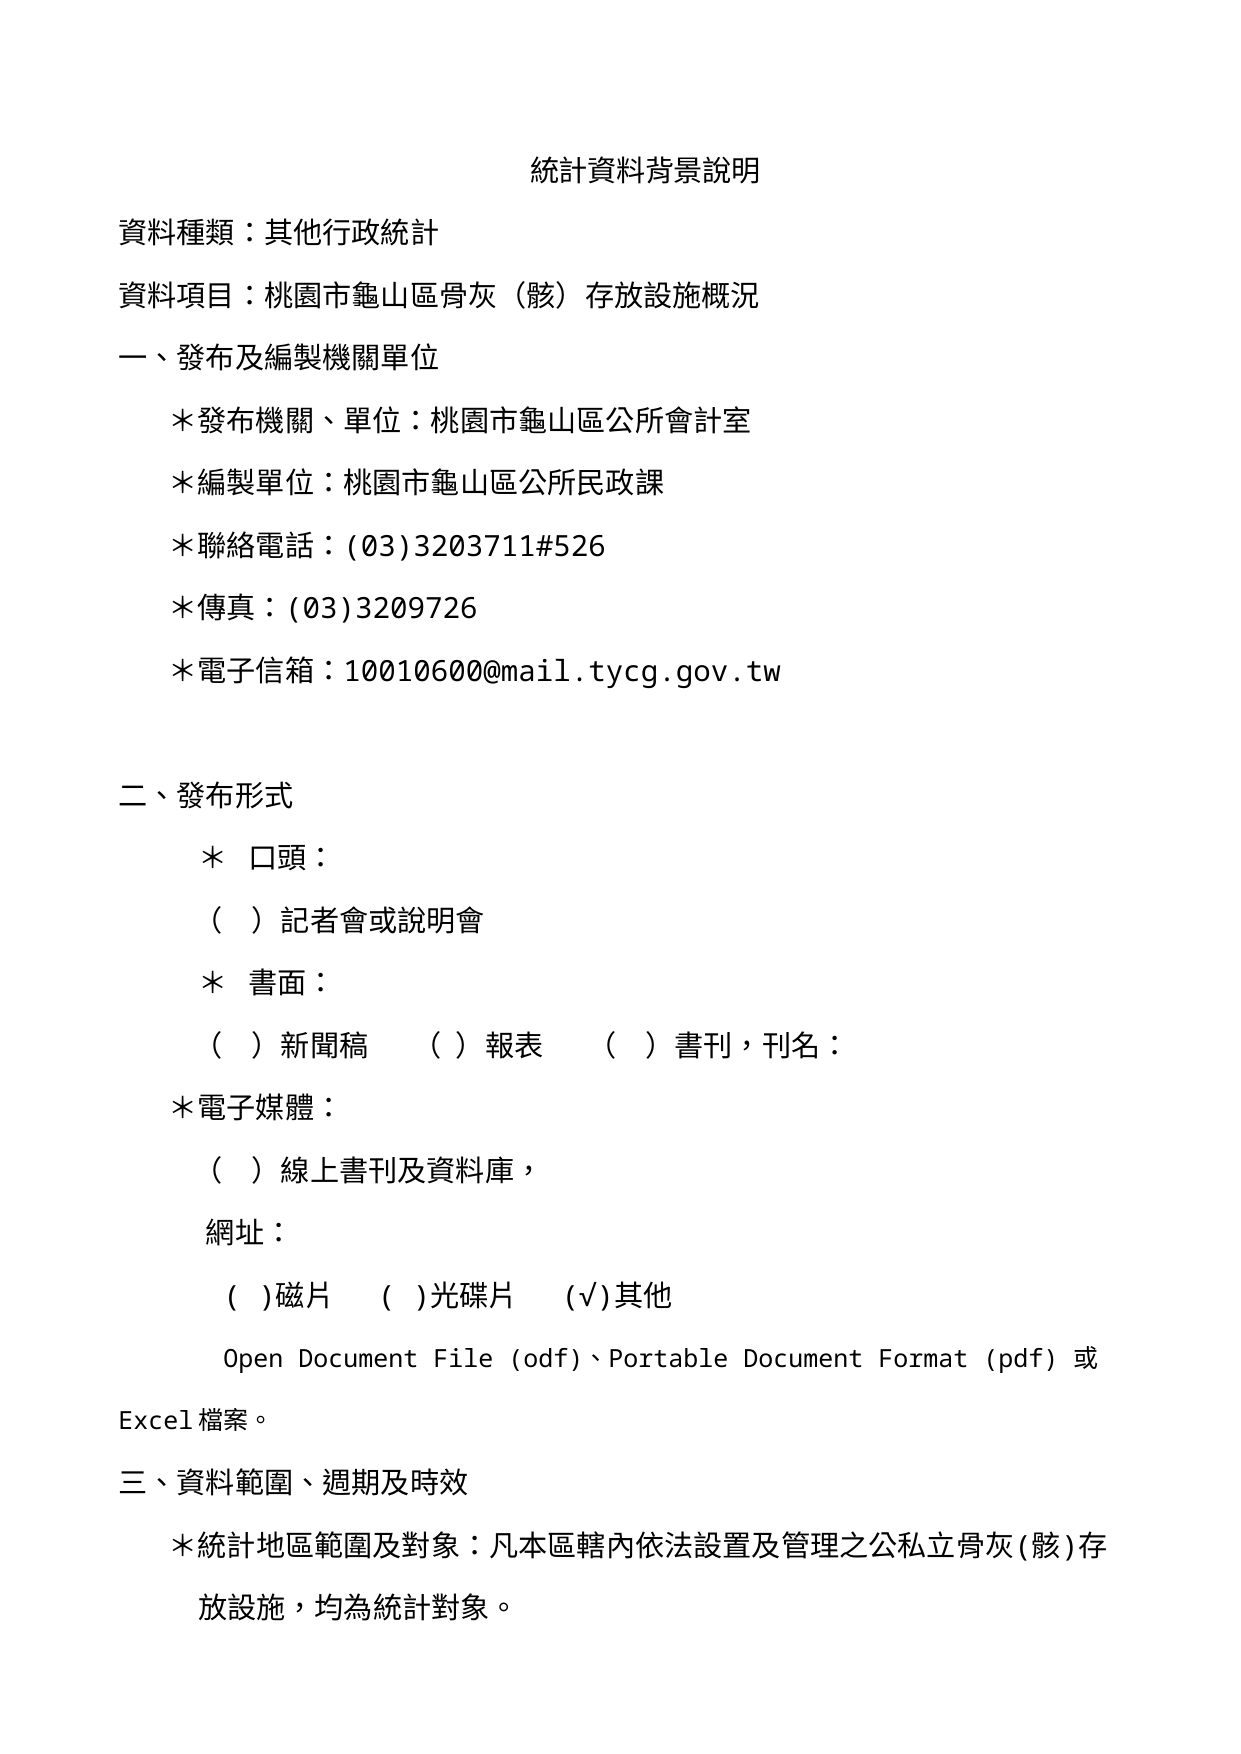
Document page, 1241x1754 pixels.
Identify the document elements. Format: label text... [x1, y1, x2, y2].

text ＊傳真：(03)3209726 [168, 564, 1122, 627]
list 口頭： [198, 814, 1122, 877]
text （ ）線上書刊及資料庫， [193, 1127, 1122, 1189]
text 資料項目：桃園市龜山區骨灰（骸）存放設施概況 [118, 252, 1122, 314]
text 三、資料範圍、週期及時效 [118, 1439, 1122, 1502]
text （ ）記者會或說明會 [193, 877, 1122, 939]
list 書面： [198, 939, 1122, 1002]
text ＊統計地區範圍及對象：凡本區轄內依法設置及管理之公私立骨灰(骸)存放設施，均為統計對象。 [168, 1502, 1122, 1627]
text 一、發布及編製機關單位 [118, 314, 1122, 377]
text 資料種類：其他行政統計 [118, 189, 1122, 252]
text 網址： [193, 1189, 1122, 1252]
text Open Document File (odf)、Portable Document Format (pdf) 或 Excel檔案。 [118, 1314, 1122, 1439]
text 統計資料背景說明 [168, 127, 1122, 189]
text ( )磁片 ( )光碟片 (√)其他 [118, 1252, 1122, 1314]
text ＊發布機關、單位：桃園市龜山區公所會計室 [168, 377, 1122, 439]
text ＊編製單位：桃園市龜山區公所民政課 [168, 439, 1122, 502]
text ＊電子媒體： [168, 1064, 1122, 1127]
text ＊聯絡電話：(03)3203711#526 [168, 502, 1122, 564]
text ＊電子信箱：10010600@mail.tycg.gov.tw [168, 627, 1122, 689]
text 二、發布形式 [118, 752, 1122, 814]
text （ ）新聞稿 （ ）報表 （ ）書刊，刊名： [193, 1002, 1122, 1064]
